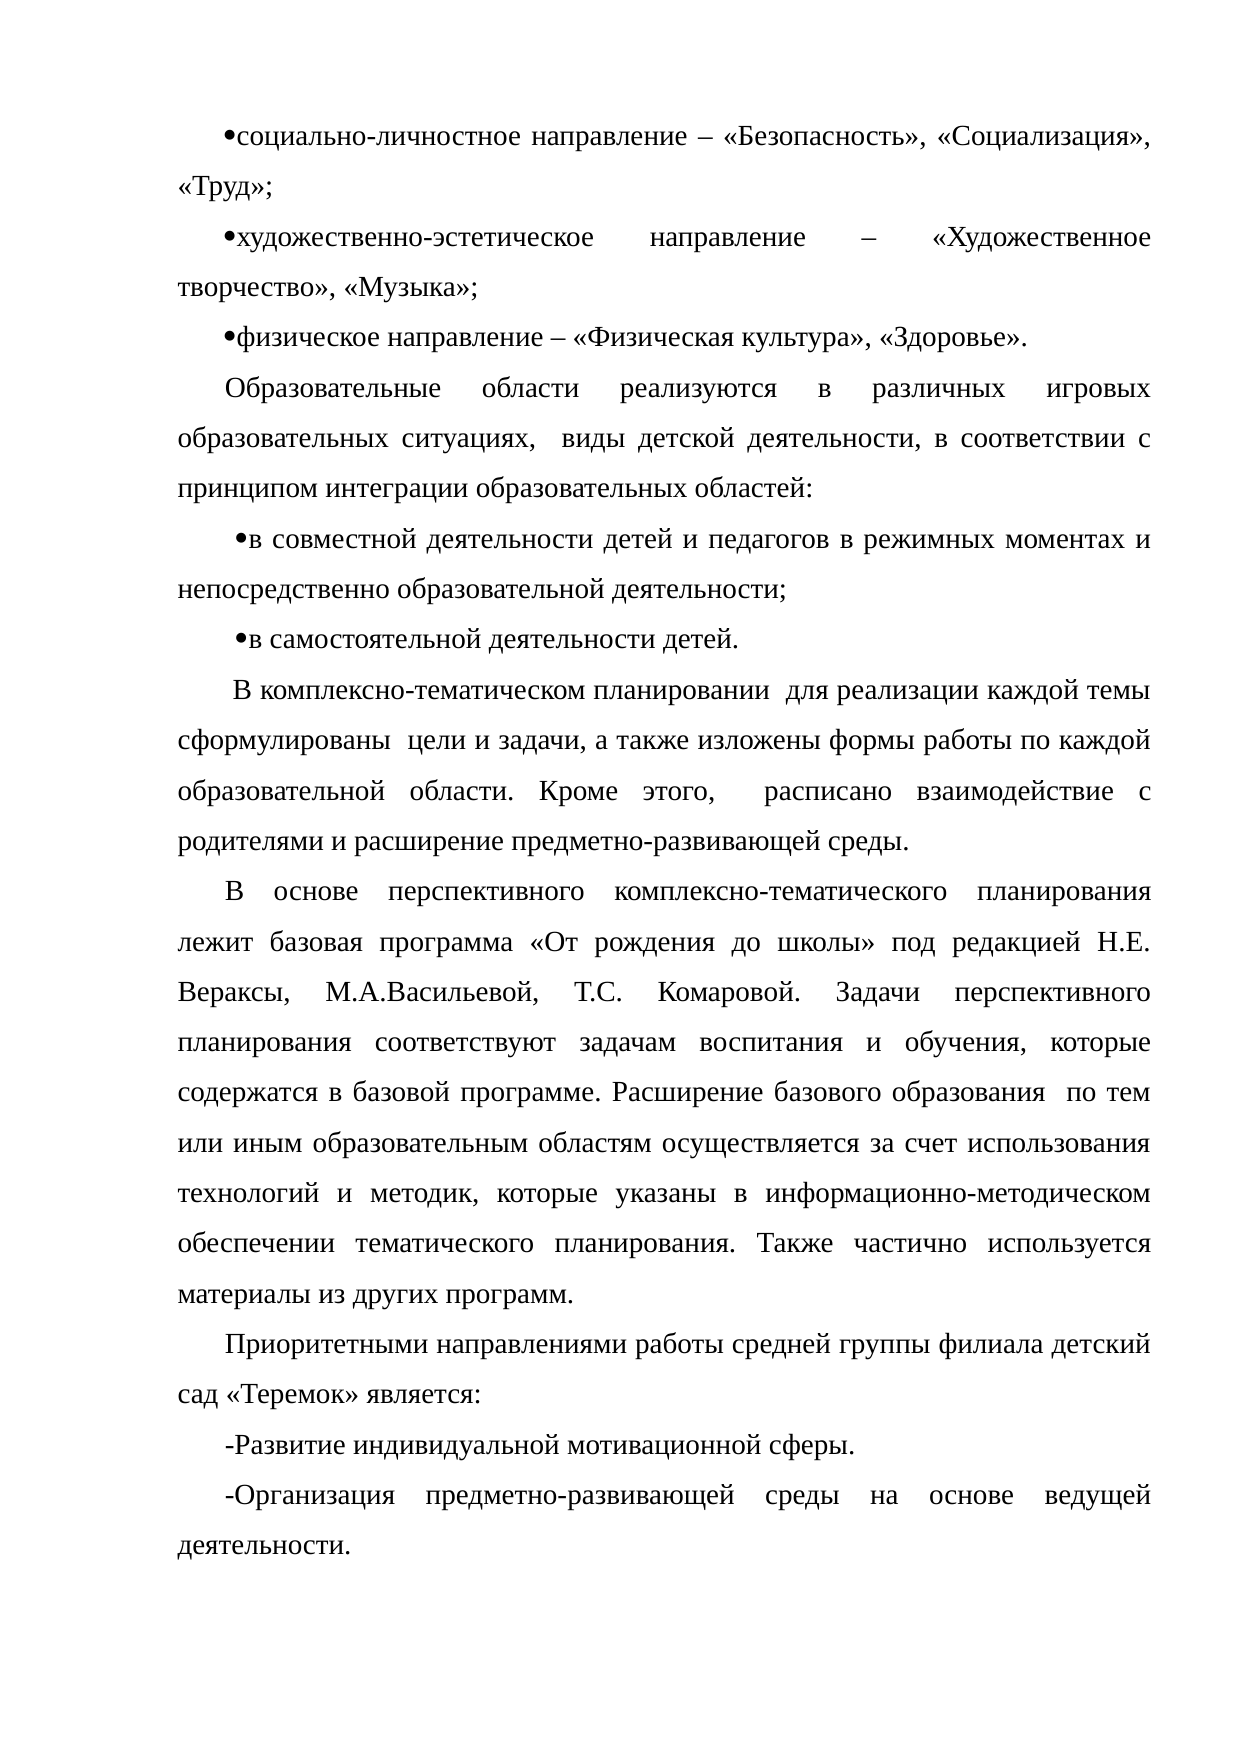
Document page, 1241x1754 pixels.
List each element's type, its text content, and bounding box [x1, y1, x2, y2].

text -Организация предметно-развивающей среды на основе ведущей деятельности. [177, 1477, 1152, 1561]
list в совместной деятельности детей и педагогов в режимных моментах и непосредственно образовательной деятельности; [177, 521, 1152, 605]
text Образовательные области реализуются в различных игровых образовательных ситуациях, виды детской деятельности, в соответствии с принципом интеграции образовательных областей: [177, 370, 1152, 504]
text В основе перспективного комплексно-тематического планирования лежит базовая программа «От рождения до школы» под редакцией Н.Е. Вераксы, М.А.Васильевой, Т.С. Комаровой. Задачи перспективного планирования соответствуют задачам воспитания и обучения, которые содержатся в базовой программе. Расширение базового образования по тем или иным образовательным областям осуществляется за счет использования технологий и методик, которые указаны в информационно-методическом обеспечении тематического планирования. Также частично используется материалы из других программ. [177, 873, 1152, 1309]
list социально-личностное направление – «Безопасность», «Социализация», «Труд»; [177, 118, 1152, 202]
text В комплексно-тематическом планировании для реализации каждой темы сформулированы цели и задачи, а также изложены формы работы по каждой образовательной области. Кроме этого, расписано взаимодействие с родителями и расширение предметно-развивающей среды. [177, 672, 1152, 857]
text Приоритетными направлениями работы средней группы филиала детский сад «Теремок» является: [177, 1326, 1152, 1410]
list художественно-эстетическое направление – «Художественное творчество», «Музыка»; [177, 219, 1152, 303]
list в самостоятельной деятельности детей. [177, 622, 1152, 655]
list физическое направление – «Физическая культура», «Здоровье». [177, 319, 1152, 353]
text -Развитие индивидуальной мотивационной сферы. [177, 1427, 1152, 1460]
